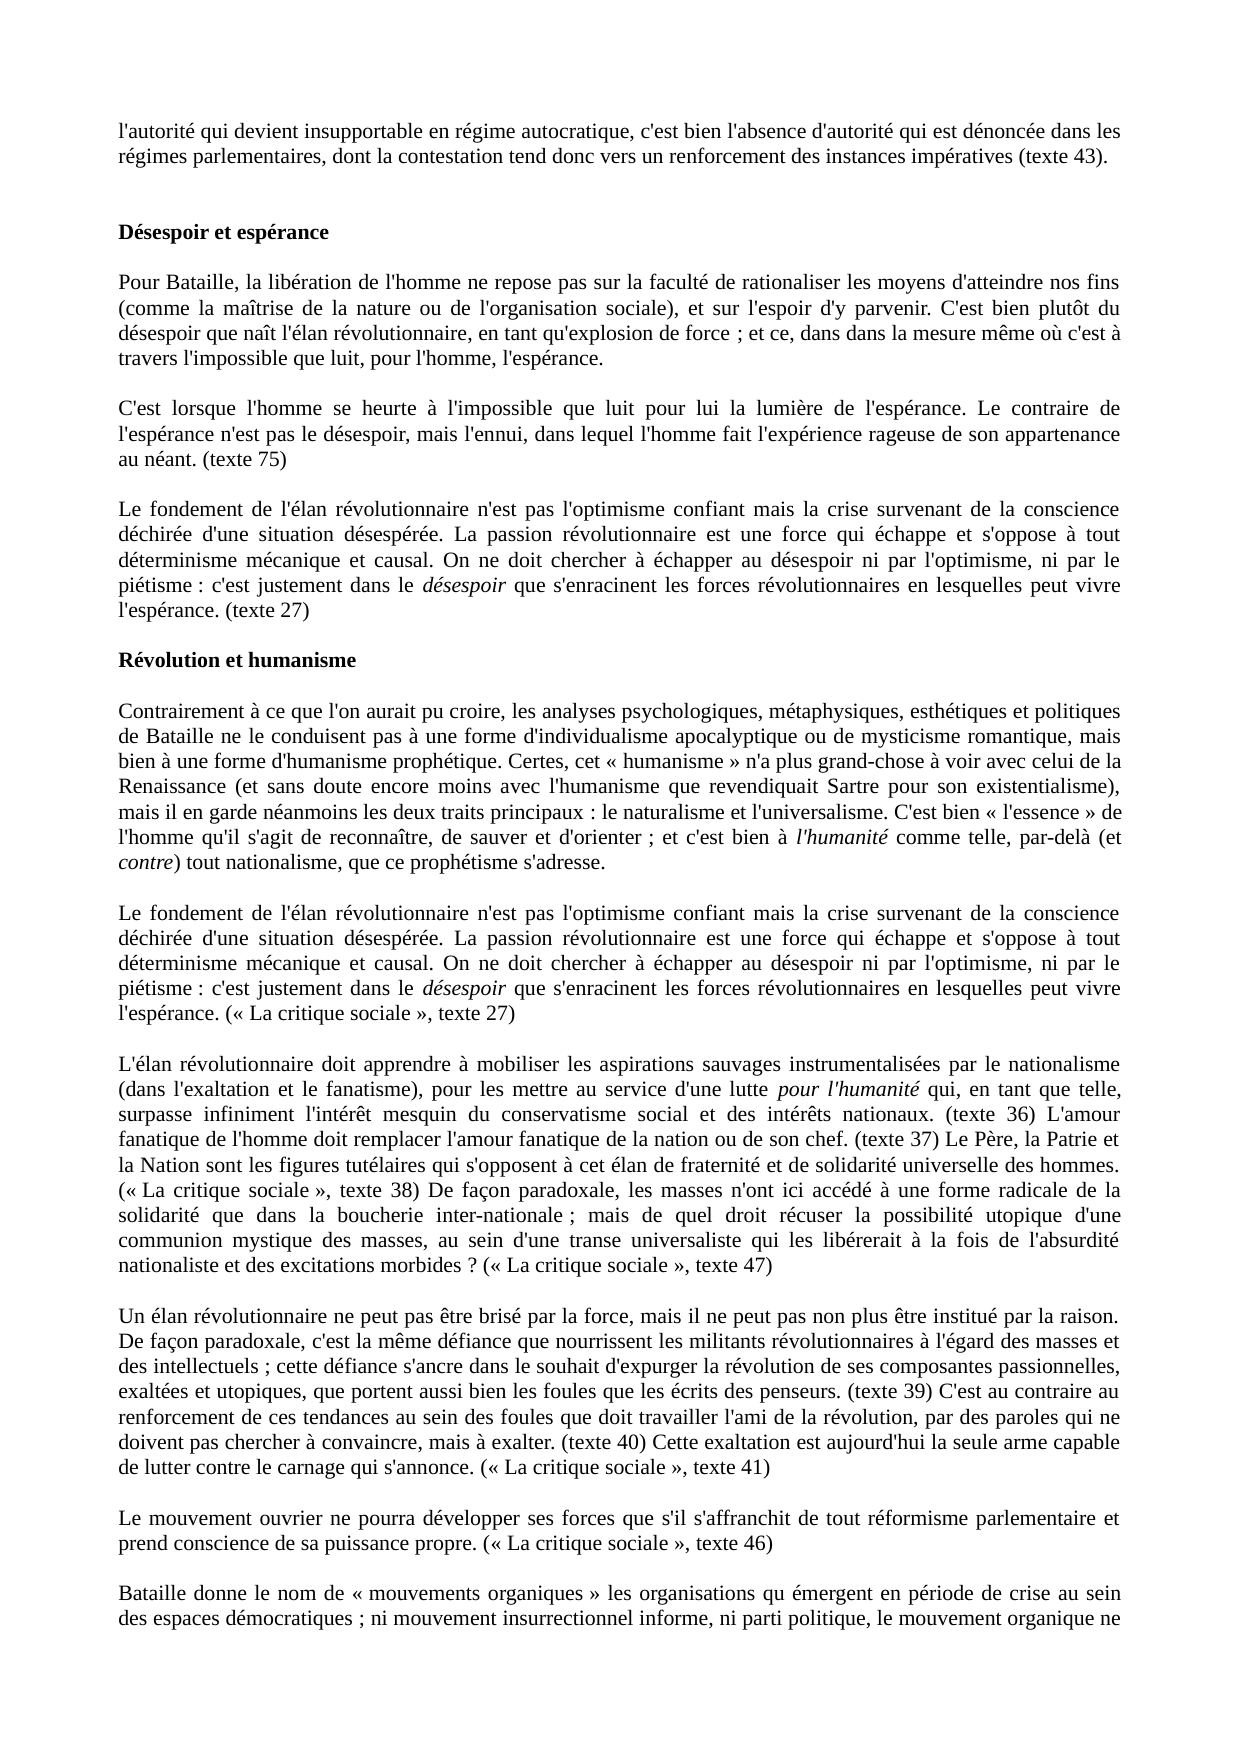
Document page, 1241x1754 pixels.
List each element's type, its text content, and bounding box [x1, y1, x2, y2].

text Le fondement de l'élan révolutionnaire n'est pas l'optimisme confiant mais la crise survenant de la conscience déchirée d'une situation désespérée. La passion révolutionnaire est une force qui échappe et s'oppose à tout déterminisme mécanique et causal. On ne doit chercher à échapper au désespoir ni par l'optimisme, ni par le piétisme : c'est justement dans le désespoir que s'enracinent les forces révolutionnaires en lesquelles peut vivre l'espérance. (texte 27) [118, 496, 1122, 622]
text l'autorité qui devient insupportable en régime autocratique, c'est bien l'absence d'autorité qui est dénoncée dans les régimes parlementaires, dont la contestation tend donc vers un renforcement des instances impératives (texte 43). [118, 118, 1122, 168]
text Bataille donne le nom de « mouvements organiques » les organisations qu émergent en période de crise au sein des espaces démocratiques ; ni mouvement insurrectionnel informe, ni parti politique, le mouvement organique ne [118, 1580, 1122, 1631]
text Le fondement de l'élan révolutionnaire n'est pas l'optimisme confiant mais la crise survenant de la conscience déchirée d'une situation désespérée. La passion révolutionnaire est une force qui échappe et s'oppose à tout déterminisme mécanique et causal. On ne doit chercher à échapper au désespoir ni par l'optimisme, ni par le piétisme : c'est justement dans le désespoir que s'enracinent les forces révolutionnaires en lesquelles peut vivre l'espérance. (« La critique sociale », texte 27) [118, 899, 1122, 1026]
text Un élan révolutionnaire ne peut pas être brisé par la force, mais il ne peut pas non plus être institué par la raison. De façon paradoxale, c'est la même défiance que nourrissent les militants révolutionnaires à l'égard des masses et des intellectuels ; cette défiance s'ancre dans le souhait d'expurger la révolution de ses composantes passionnelles, exaltées et utopiques, que portent aussi bien les foules que les écrits des penseurs. (texte 39) C'est au contraire au renforcement de ces tendances au sein des foules que doit travailler l'ami de la révolution, par des paroles qui ne doivent pas chercher à convaincre, mais à exalter. (texte 40) Cette exaltation est aujourd'hui la seule arme capable de lutter contre le carnage qui s'annonce. (« La critique sociale », texte 41) [118, 1303, 1122, 1479]
text Pour Bataille, la libération de l'homme ne repose pas sur la faculté de rationaliser les moyens d'atteindre nos fins (comme la maîtrise de la nature ou de l'organisation sociale), et sur l'espoir d'y parvenir. C'est bien plutôt du désespoir que naît l'élan révolutionnaire, en tant qu'explosion de force ; et ce, dans dans la mesure même où c'est à travers l'impossible que luit, pour l'homme, l'espérance. [118, 269, 1122, 370]
text Désespoir et espérance [118, 219, 1122, 244]
text C'est lorsque l'homme se heurte à l'impossible que luit pour lui la lumière de l'espérance. Le contraire de l'espérance n'est pas le désespoir, mais l'ennui, dans lequel l'homme fait l'expérience rageuse de son appartenance au néant. (texte 75) [118, 395, 1122, 471]
text Contrairement à ce que l'on aurait pu croire, les analyses psychologiques, métaphysiques, esthétiques et politiques de Bataille ne le conduisent pas à une forme d'individualisme apocalyptique ou de mysticisme romantique, mais bien à une forme d'humanisme prophétique. Certes, cet « humanisme » n'a plus grand-chose à voir avec celui de la Renaissance (et sans doute encore moins avec l'humanisme que revendiquait Sartre pour son existentialisme), mais il en garde néanmoins les deux traits principaux : le naturalisme et l'universalisme. C'est bien « l'essence » de l'homme qu'il s'agit de reconnaître, de sauver et d'orienter ; et c'est bien à l'humanité comme telle, par-delà (et contre) tout nationalisme, que ce prophétisme s'adresse. [118, 698, 1122, 874]
text Le mouvement ouvrier ne pourra développer ses forces que s'il s'affranchit de tout réformisme parlementaire et prend conscience de sa puissance propre. (« La critique sociale », texte 46) [118, 1504, 1122, 1555]
text L'élan révolutionnaire doit apprendre à mobiliser les aspirations sauvages instrumentalisées par le nationalisme (dans l'exaltation et le fanatisme), pour les mettre au service d'une lutte pour l'humanité qui, en tant que telle, surpasse infiniment l'intérêt mesquin du conservatisme social et des intérêts nationaux. (texte 36) L'amour fanatique de l'homme doit remplacer l'amour fanatique de la nation ou de son chef. (texte 37) Le Père, la Patrie et la Nation sont les figures tutélaires qui s'opposent à cet élan de fraternité et de solidarité universelle des hommes. (« La critique sociale », texte 38) De façon paradoxale, les masses n'ont ici accédé à une forme radicale de la solidarité que dans la boucherie inter-nationale ; mais de quel droit récuser la possibilité utopique d'une communion mystique des masses, au sein d'une transe universaliste qui les libérerait à la fois de l'absurdité nationaliste et des excitations morbides ? (« La critique sociale », texte 47) [118, 1051, 1122, 1278]
text Révolution et humanisme [118, 647, 1122, 673]
